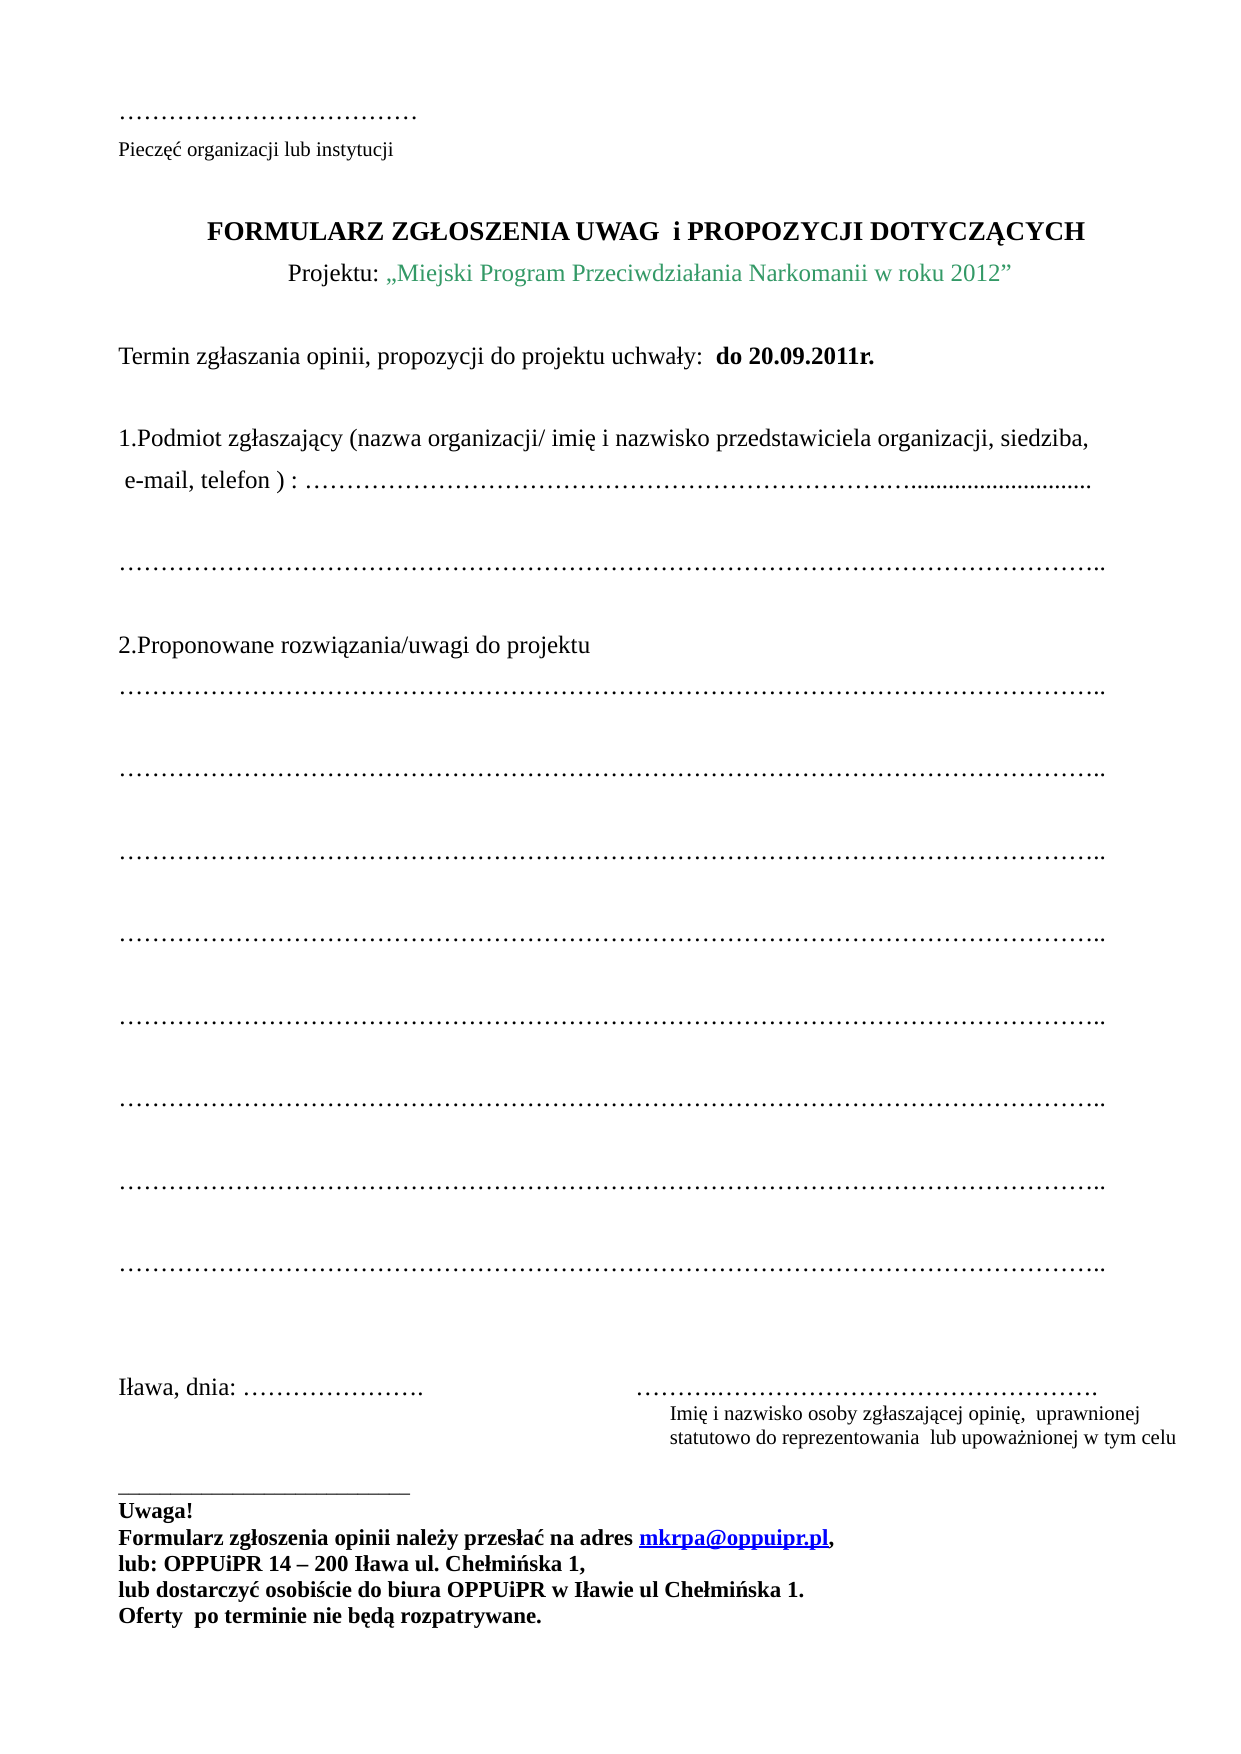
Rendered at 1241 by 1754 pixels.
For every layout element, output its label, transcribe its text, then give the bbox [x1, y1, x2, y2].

text ____________________________ [118, 1473, 1181, 1497]
text e-mail, telefon ) : …………………………………………………………….…............................. [118, 465, 1181, 493]
text Imię i nazwisko osoby zgłaszającej opinię, uprawnionej statutowo do reprezentowania lub upoważnionej w tym celu [669, 1401, 1181, 1449]
text Iława, dnia: …………………. ……….………………………………………. [118, 1372, 1181, 1401]
text ……………………………………………………………………………………………………….. [118, 1001, 1181, 1030]
text Uwaga! [118, 1497, 1181, 1523]
text Pieczęć organizacji lub instytucji [118, 137, 1181, 161]
text Projektu: „Miejski Program Przeciwdziałania Narkomanii w roku 2012” [118, 258, 1181, 287]
text lub dostarczyć osobiście do biura OPPUiPR w Iławie ul Chełmińska 1. [118, 1576, 1181, 1603]
text ……………………………………………………………………………………………………….. [118, 1083, 1181, 1112]
text Formularz zgłoszenia opinii należy przesłać na adres mkrpa@oppuipr.pl, [118, 1523, 1181, 1550]
text ……………………………… [118, 96, 1181, 124]
text FORMULARZ ZGŁOSZENIA UWAG i PROPOZYCJI DOTYCZĄCYCH [118, 215, 1181, 246]
text 1.Podmiot zgłaszający (nazwa organizacji/ imię i nazwisko przedstawiciela organizacji, siedziba, [118, 423, 1181, 452]
text ……………………………………………………………………………………………………….. [118, 671, 1181, 700]
text Termin zgłaszania opinii, propozycji do projektu uchwały: do 20.09.2011r. [118, 341, 1181, 370]
text ……………………………………………………………………………………………………….. [118, 1248, 1181, 1277]
text 2.Proponowane rozwiązania/uwagi do projektu [118, 630, 1181, 658]
text Oferty po terminie nie będą rozpatrywane. [118, 1603, 1181, 1629]
text ……………………………………………………………………………………………………….. [118, 918, 1181, 947]
text ……………………………………………………………………………………………………….. [118, 1166, 1181, 1195]
text ……………………………………………………………………………………………………….. [118, 753, 1181, 782]
text ……………………………………………………………………………………………………….. [118, 547, 1181, 576]
text lub: OPPUiPR 14 – 200 Iława ul. Chełmińska 1, [118, 1550, 1181, 1576]
text ……………………………………………………………………………………………………….. [118, 836, 1181, 865]
